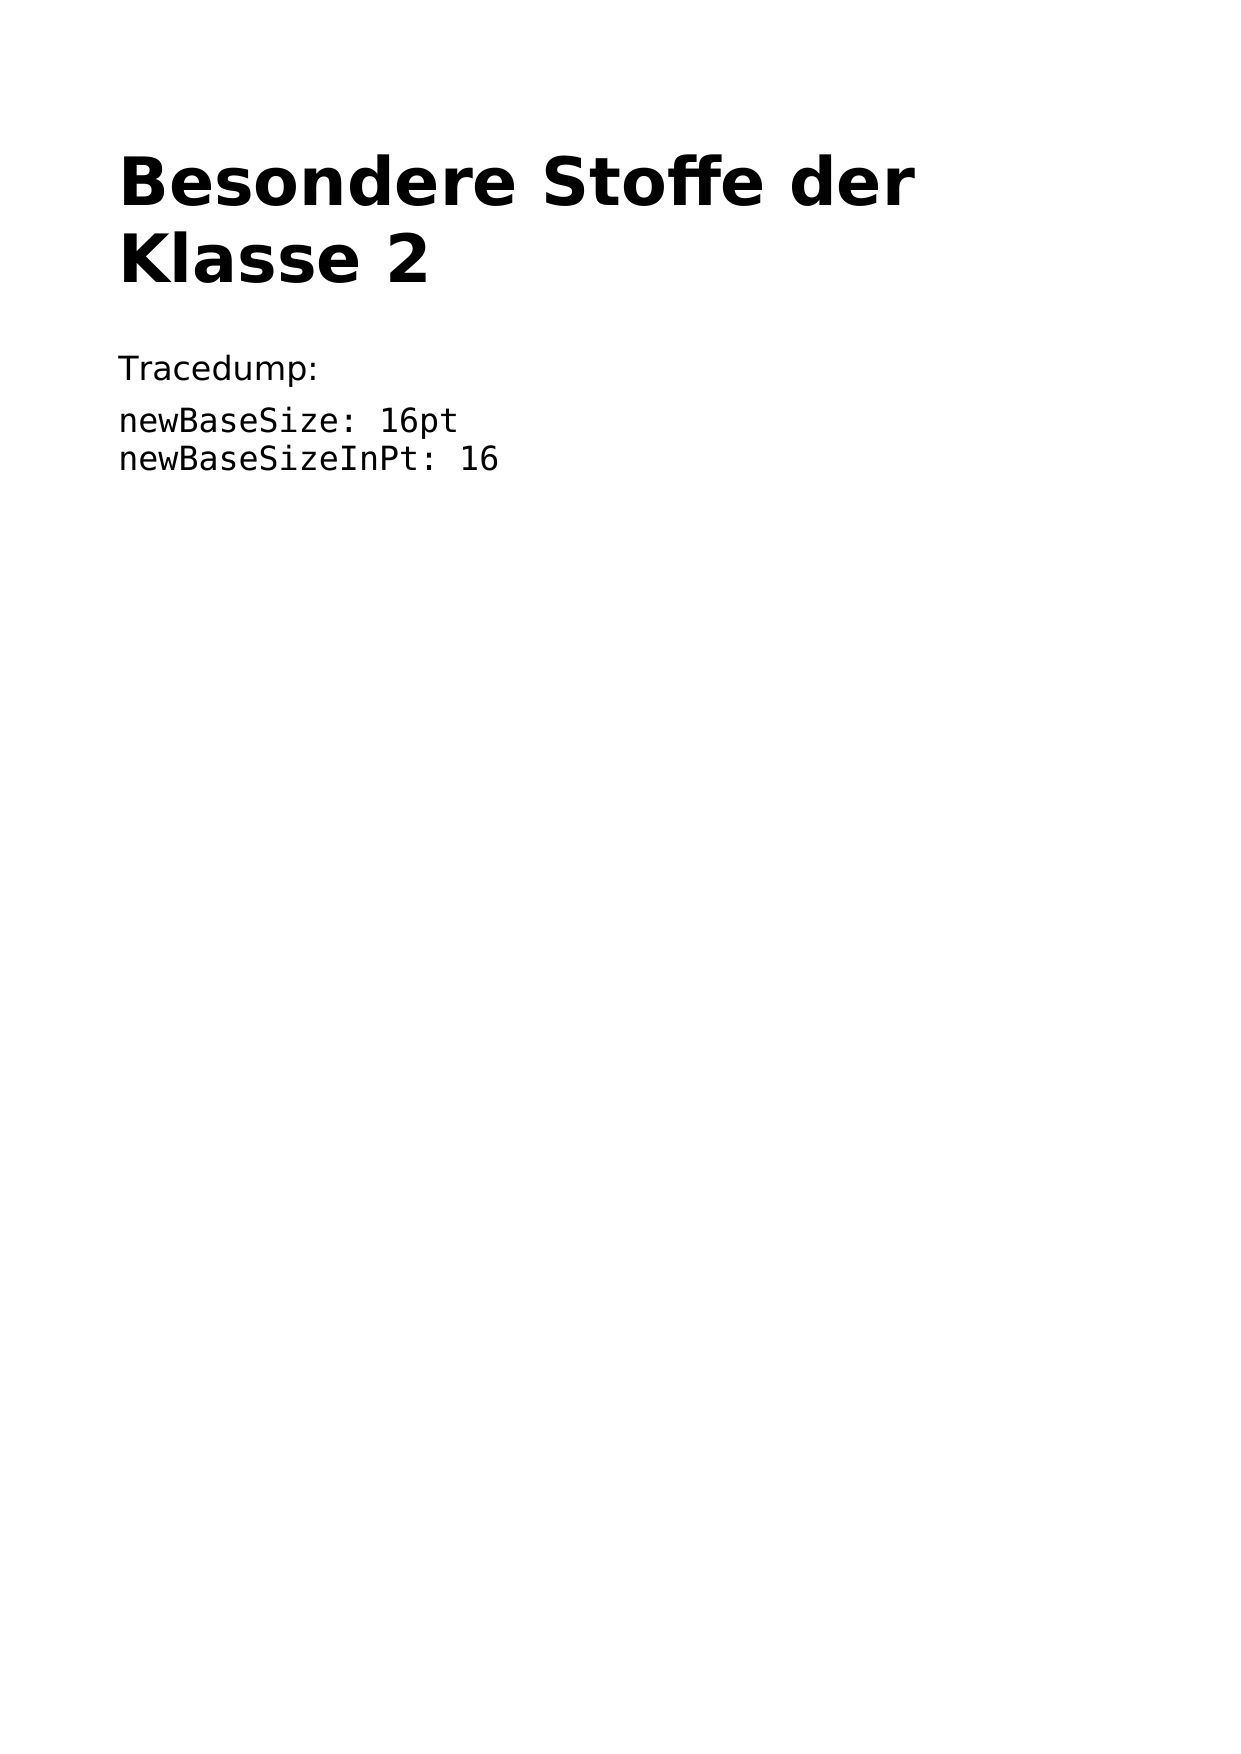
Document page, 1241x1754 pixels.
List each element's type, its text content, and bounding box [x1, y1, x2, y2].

text Tracedump: [118, 311, 1122, 388]
subtitle Besondere Stoffe der Klasse 2 [118, 143, 1122, 298]
text newBaseSize: 16pt newBaseSizeInPt: 16 [118, 401, 1122, 479]
